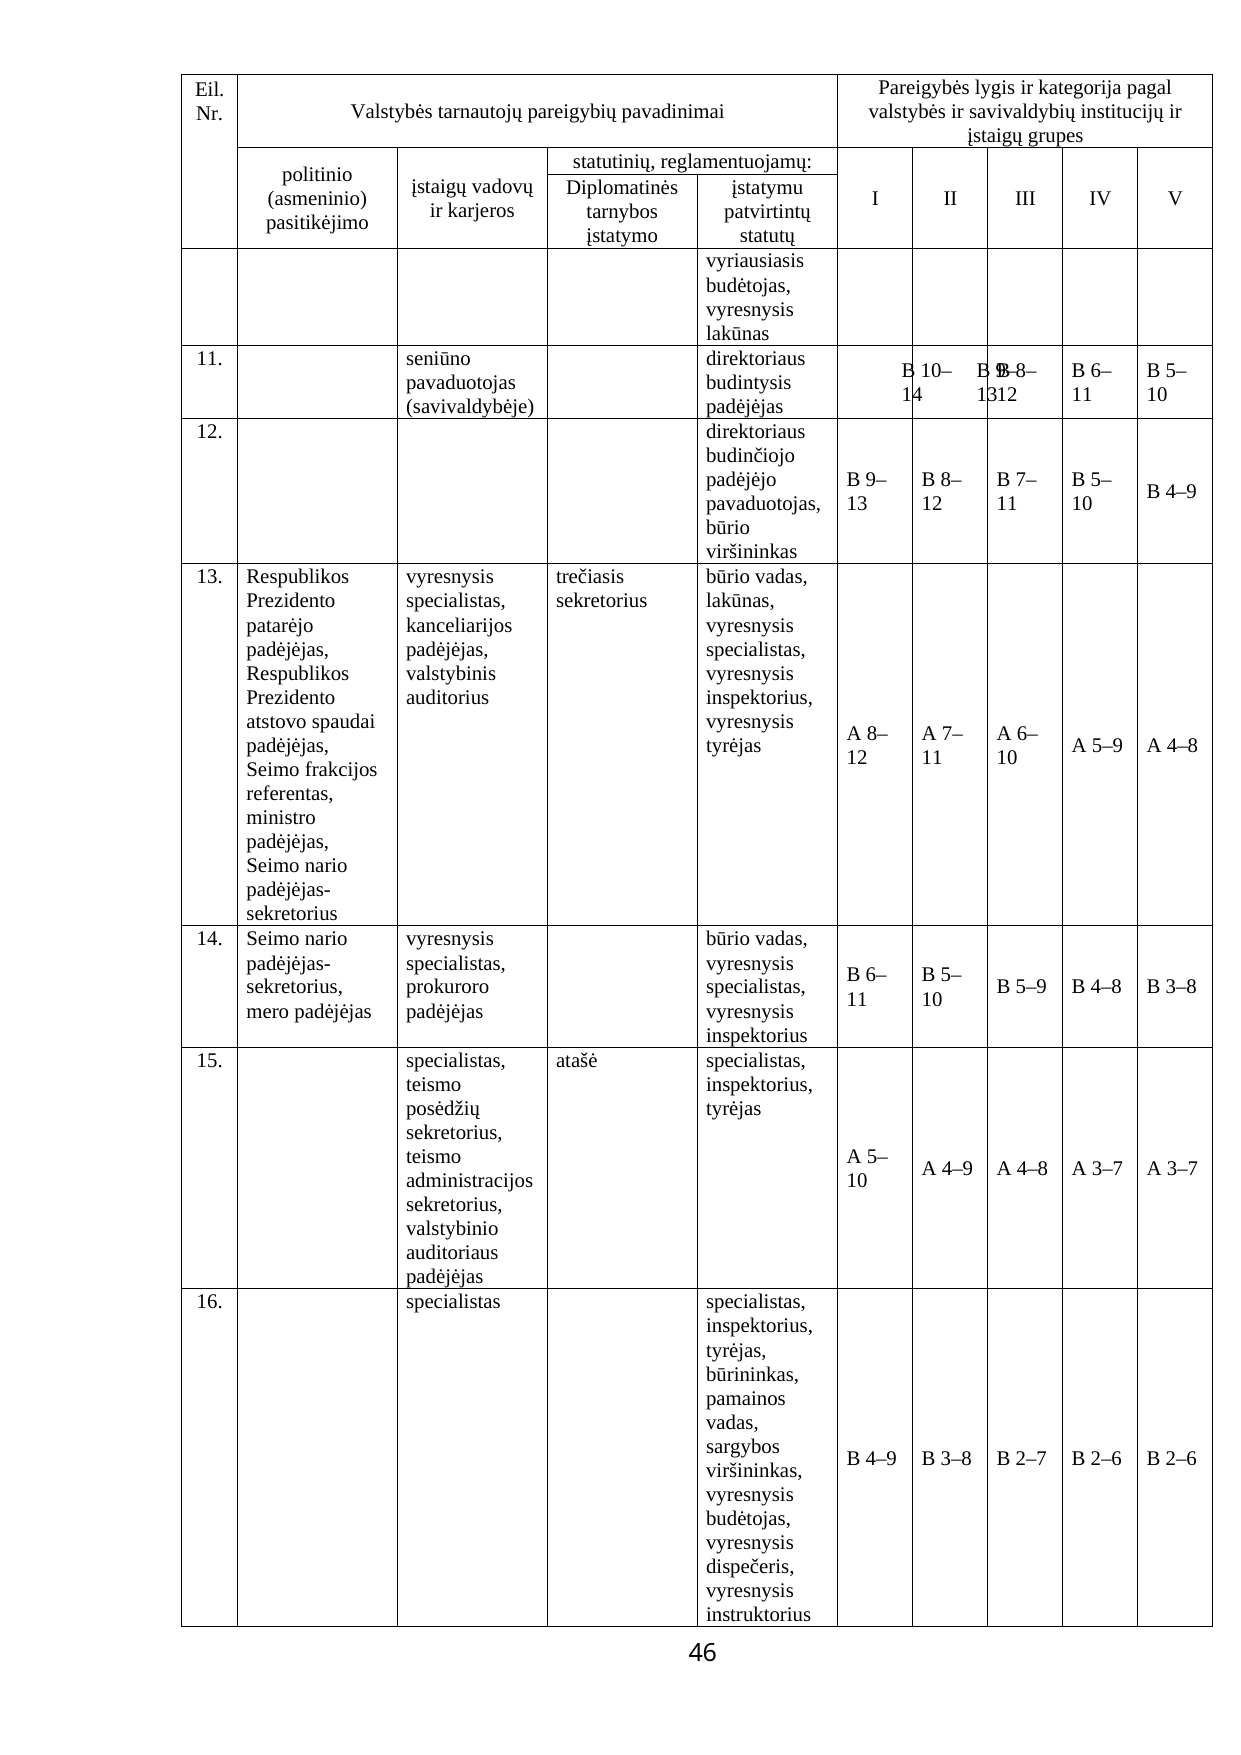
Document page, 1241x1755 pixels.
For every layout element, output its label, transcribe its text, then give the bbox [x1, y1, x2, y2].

table_cell A 4–9 [913, 1048, 987, 1288]
table_cell Seimo nario padėjėjas-sekretorius, mero padėjėjas [238, 926, 397, 1047]
table_cell specialistas [398, 1289, 547, 1626]
table_cell vyresnysis specialistas, kanceliarijos padėjėjas, valstybinis auditorius [398, 564, 547, 925]
table_cell B 2–6 [1138, 1289, 1212, 1626]
table_cell B 10–14 [838, 346, 912, 418]
table_cell [182, 249, 237, 345]
table_cell B 4–9 [1138, 419, 1212, 563]
table_cell [988, 249, 1062, 345]
table_cell B 8–12 [913, 419, 987, 563]
table_cell B 5–9 [988, 926, 1062, 1047]
table_cell atašė [548, 1048, 697, 1288]
table_cell [548, 926, 697, 1047]
table_cell I [838, 148, 912, 247]
table_cell [548, 1289, 697, 1626]
table_cell B 4–9 [838, 1289, 912, 1626]
table_cell seniūno pavaduotojas (savivaldybėje) [398, 346, 547, 418]
table_cell B 6–11 [1063, 346, 1137, 418]
table_cell specialistas, teismo posėdžių sekretorius, teismo administracijos sekretorius, valstybinio auditoriaus padėjėjas [398, 1048, 547, 1288]
table_cell A 6–10 [988, 564, 1062, 925]
table_cell B 9–13 [838, 419, 912, 563]
table_cell 14. [182, 926, 237, 1047]
table_cell politinio (asmeninio) pasitikėjimo [238, 148, 397, 247]
table_cell statutinių, reglamentuojamų: [548, 148, 837, 174]
table_cell [548, 249, 697, 345]
table_cell 11. [182, 346, 237, 418]
table_cell [238, 1289, 397, 1626]
table_cell B 7–11 [988, 419, 1062, 563]
table_header Pareigybės lygis ir kategorija pagal valstybės ir savivaldybių institucijų ir įstaigų grupes [838, 75, 1212, 147]
table_cell direktoriaus budinčiojo padėjėjo pavaduotojas, būrio viršininkas [698, 419, 837, 563]
table_cell B 2–7 [988, 1289, 1062, 1626]
table_cell II [913, 148, 987, 247]
table_cell Diplomatinės tarnybos įstatymo [548, 175, 697, 247]
table_cell 13. [182, 564, 237, 925]
table_cell specialistas, inspektorius, tyrėjas, būrininkas, pamainos vadas, sargybos viršininkas, vyresnysis budėtojas, vyresnysis dispečeris, vyresnysis instruktorius [698, 1289, 837, 1626]
table_cell A 5–9 [1063, 564, 1137, 925]
table_cell B 5–10 [1138, 346, 1212, 418]
table_cell direktoriaus budintysis padėjėjas [698, 346, 837, 418]
table_cell [1063, 249, 1137, 345]
table_cell A 3–7 [1063, 1048, 1137, 1288]
table_cell [238, 419, 397, 563]
table_cell vyresnysis specialistas, prokuroro padėjėjas [398, 926, 547, 1047]
table_cell [1138, 249, 1212, 345]
table_cell [548, 346, 697, 418]
table_cell B 3–8 [913, 1289, 987, 1626]
table_cell A 3–7 [1138, 1048, 1212, 1288]
table_cell specialistas, inspektorius, tyrėjas [698, 1048, 837, 1288]
table_cell [238, 249, 397, 345]
table_cell B 2–6 [1063, 1289, 1137, 1626]
table_cell B 3–8 [1138, 926, 1212, 1047]
table_cell IV [1063, 148, 1137, 247]
table_cell [238, 346, 397, 418]
table_cell įstaigų vadovų ir karjeros [398, 148, 547, 247]
table_cell B 9–13 [913, 346, 987, 418]
table_cell įstatymu patvirtintų statutų [698, 175, 837, 247]
table_header Valstybės tarnautojų pareigybių pavadinimai [238, 75, 837, 147]
table_cell [838, 249, 912, 345]
table_cell V [1138, 148, 1212, 247]
table_cell III [988, 148, 1062, 247]
table_cell B 4–8 [1063, 926, 1137, 1047]
table_cell 16. [182, 1289, 237, 1626]
table_cell A 4–8 [988, 1048, 1062, 1288]
table_cell B 6–11 [838, 926, 912, 1047]
table_cell Respublikos Prezidento patarėjo padėjėjas, Respublikos Prezidento atstovo spaudai padėjėjas, Seimo frakcijos referentas, ministro padėjėjas, Seimo nario padėjėjas-sekretorius [238, 564, 397, 925]
table_cell 15. [182, 1048, 237, 1288]
table_cell [398, 419, 547, 563]
table_cell 12. [182, 419, 237, 563]
table_cell A 4–8 [1138, 564, 1212, 925]
table_cell A 7–11 [913, 564, 987, 925]
table_cell [398, 249, 547, 345]
table_cell A 8–12 [838, 564, 912, 925]
table_cell vyriausiasis budėtojas, vyresnysis lakūnas [698, 249, 837, 345]
table_cell [238, 1048, 397, 1288]
table_cell B 8–12 [988, 346, 1062, 418]
table_cell [548, 419, 697, 563]
table_cell būrio vadas, vyresnysis specialistas, vyresnysis inspektorius [698, 926, 837, 1047]
table_header Eil. Nr. [182, 75, 237, 247]
table_cell B 5–10 [1063, 419, 1137, 563]
table_cell A 5–10 [838, 1048, 912, 1288]
table_cell [913, 249, 987, 345]
table_cell B 5–10 [913, 926, 987, 1047]
table_cell trečiasis sekretorius [548, 564, 697, 925]
table_cell būrio vadas, lakūnas, vyresnysis specialistas, vyresnysis inspektorius, vyresnysis tyrėjas [698, 564, 837, 925]
